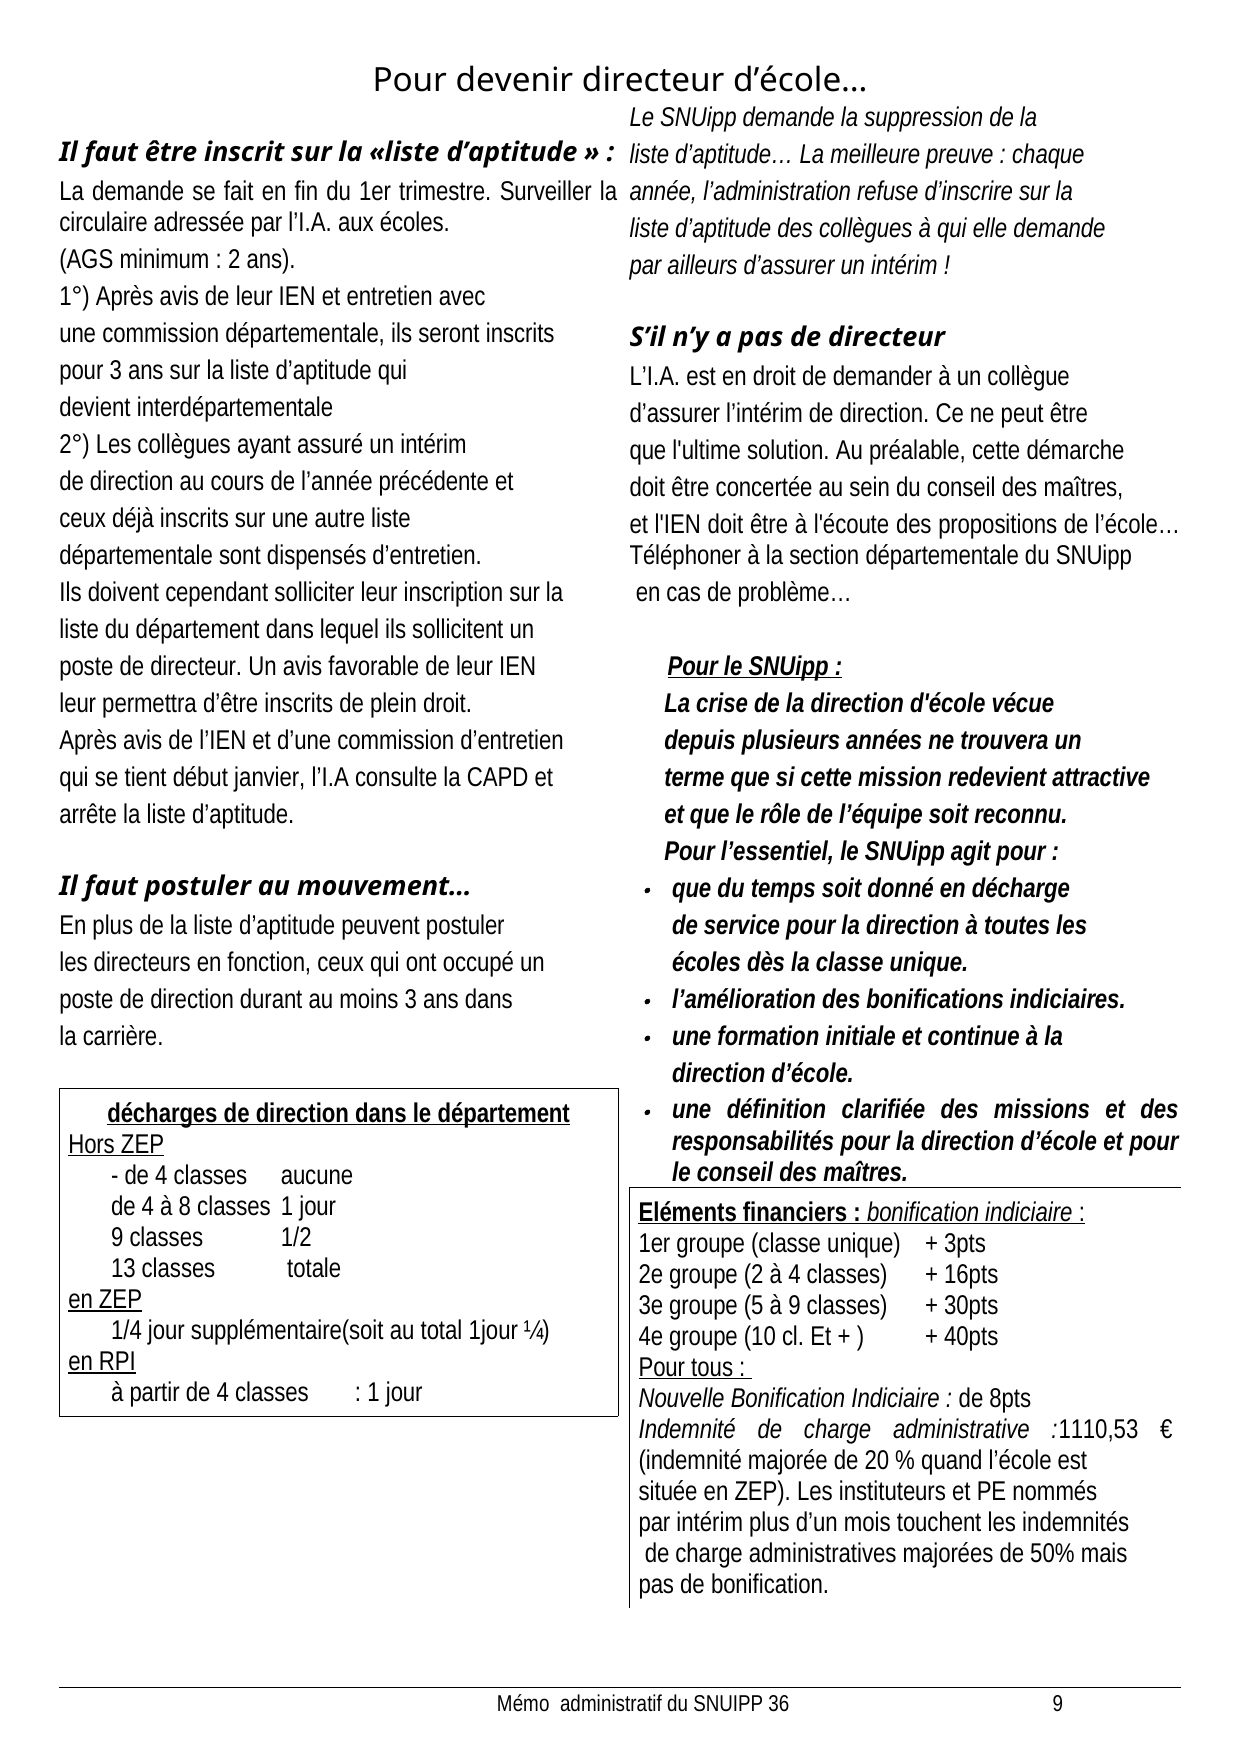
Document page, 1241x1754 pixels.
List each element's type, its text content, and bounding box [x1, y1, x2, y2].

subtitle Pour devenir directeur d’école… [59, 56, 1181, 101]
text terme que si cette mission redevient attractive [629, 761, 1181, 792]
text Eléments financiers : bonification indiciaire : [630, 1188, 1181, 1218]
text Nouvelle Bonification Indiciaire : de 8pts [630, 1373, 1181, 1404]
text leur permettra d’être inscrits de plein droit. [59, 687, 618, 718]
text que l'ultime solution. Au préalable, cette démarche [629, 434, 1181, 465]
text 2°) Les collègues ayant assuré un intérim [59, 428, 618, 459]
text (AGS minimum : 2 ans). [59, 243, 618, 274]
text en ZEP [60, 1274, 618, 1305]
text par intérim plus d’un mois touchent les indemnités [630, 1497, 1181, 1528]
list l’amélioration des bonifications indiciaires. [642, 983, 1181, 1014]
text de direction au cours de l’année précédente et [59, 465, 618, 496]
text par ailleurs d’assurer un intérim ! [629, 249, 1181, 280]
text ceux déjà inscrits sur une autre liste [59, 502, 618, 533]
text depuis plusieurs années ne trouvera un [629, 724, 1181, 755]
text les directeurs en fonction, ceux qui ont occupé un [59, 946, 618, 977]
text la carrière. [59, 1020, 618, 1051]
text 4e groupe (10 cl. Et + ) + 40pts [630, 1311, 1181, 1342]
text 2e groupe (2 à 4 classes) + 16pts [630, 1249, 1181, 1280]
list une formation initiale et continue à la [642, 1020, 1181, 1051]
text Pour le SNUipp : [667, 650, 1181, 681]
text La crise de la direction d'école vécue [629, 687, 1181, 718]
text Ils doivent cependant solliciter leur inscription sur la [59, 576, 618, 607]
text de charge administratives majorées de 50% mais [630, 1528, 1181, 1559]
list que du temps soit donné en décharge [642, 872, 1181, 903]
text Indemnité de charge administrative :1110,53 €(indemnité majorée de 20 % quand l’école est [630, 1404, 1181, 1466]
subtitle Il faut postuler au mouvement… [59, 866, 618, 903]
text En plus de la liste d’aptitude peuvent postuler [59, 909, 618, 940]
text Pour l’essentiel, le SNUipp agit pour : [629, 835, 1181, 866]
text qui se tient début janvier, l’I.A consulte la CAPD et [59, 761, 618, 792]
text d’assurer l’intérim de direction. Ce ne peut être [629, 397, 1181, 428]
list de service pour la direction à toutes les [642, 909, 1181, 940]
text à partir de 4 classes : 1 jour [60, 1367, 618, 1416]
text 13 classes totale [60, 1243, 618, 1274]
text liste d’aptitude… La meilleure preuve : chaque [629, 138, 1181, 169]
text pour 3 ans sur la liste d’aptitude qui [59, 354, 618, 385]
subtitle Il faut être inscrit sur la «liste d’aptitude » : [59, 133, 618, 169]
text de 4 à 8 classes 1 jour [60, 1181, 618, 1212]
text La demande se fait en fin du 1er trimestre. Surveiller la circulaire adressée par l’I.A. aux écoles. [59, 175, 618, 237]
text Pour tous : [630, 1342, 1181, 1373]
text une commission départementale, ils seront inscrits [59, 317, 618, 348]
text arrête la liste d’aptitude. [59, 798, 618, 829]
text liste du département dans lequel ils sollicitent un [59, 613, 618, 644]
text Hors ZEP [60, 1119, 618, 1150]
text et que le rôle de l’équipe soit reconnu. [629, 798, 1181, 829]
subtitle S’il n’y a pas de directeur [629, 317, 1181, 354]
text pas de bonification. [630, 1559, 1181, 1608]
text 1/4 jour supplémentaire(soit au total 1jour ¼) [60, 1305, 618, 1336]
text doit être concertée au sein du conseil des maîtres, [629, 471, 1181, 502]
text en cas de problème… [629, 576, 1181, 607]
list direction d’école. [642, 1057, 1181, 1088]
text devient interdépartementale [59, 391, 618, 422]
text et l'IEN doit être à l'écoute des propositions de l’école… Téléphoner à la section départementale du SNUipp [629, 508, 1181, 570]
text Le SNUipp demande la suppression de la [629, 101, 1181, 132]
text en RPI [60, 1336, 618, 1367]
text année, l’administration refuse d’inscrire sur la [629, 175, 1181, 206]
text départementale sont dispensés d’entretien. [59, 539, 618, 570]
text poste de directeur. Un avis favorable de leur IEN [59, 650, 618, 681]
text 9 classes 1/2 [60, 1212, 618, 1243]
list écoles dès la classe unique. [642, 946, 1181, 977]
text 1°) Après avis de leur IEN et entretien avec [59, 280, 618, 311]
text poste de direction durant au moins 3 ans dans [59, 983, 618, 1014]
text L’I.A. est en droit de demander à un collègue [629, 360, 1181, 391]
list une définition clarifiée des missions et des responsabilités pour la direction d’école et pour le conseil des maîtres. [642, 1094, 1181, 1187]
text décharges de direction dans le département [60, 1089, 618, 1119]
text 3e groupe (5 à 9 classes) + 30pts [630, 1280, 1181, 1311]
text liste d’aptitude des collègues à qui elle demande [629, 212, 1181, 243]
text Après avis de l’IEN et d’une commission d’entretien [59, 724, 618, 755]
text - de 4 classes aucune [60, 1150, 618, 1181]
text 1er groupe (classe unique) + 3pts [630, 1218, 1181, 1249]
text située en ZEP). Les instituteurs et PE nommés [630, 1466, 1181, 1497]
